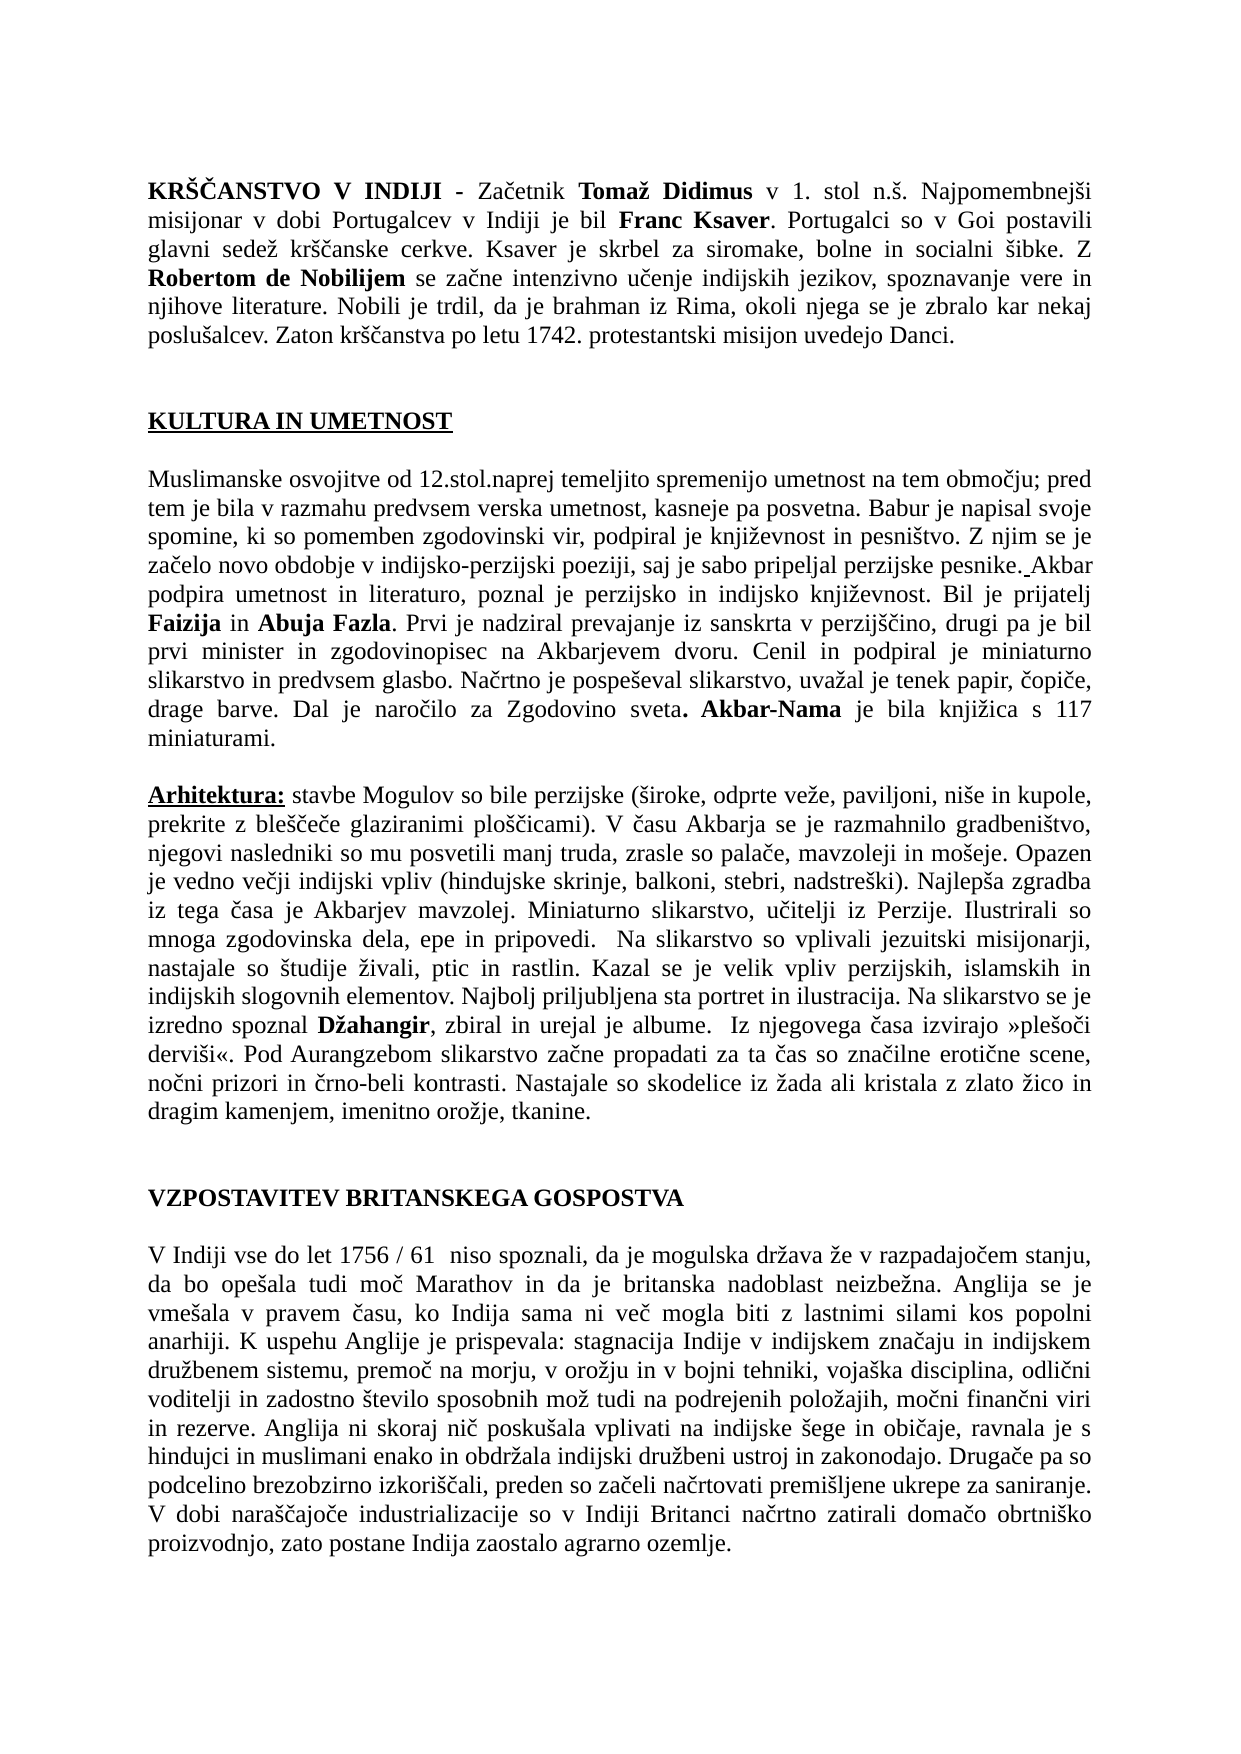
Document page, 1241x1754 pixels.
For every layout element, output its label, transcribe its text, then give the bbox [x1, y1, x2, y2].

text Arhitektura: stavbe Mogulov so bile perzijske (široke, odprte veže, paviljoni, niše in kupole, prekrite z bleščeče glaziranimi ploščicami). V času Akbarja se je razmahnilo gradbeništvo, njegovi nasledniki so mu posvetili manj truda, zrasle so palače, mavzoleji in mošeje. Opazen je vedno večji indijski vpliv (hindujske skrinje, balkoni, stebri, nadstreški). Najlepša zgradba iz tega časa je Akbarjev mavzolej. Miniaturno slikarstvo, učitelji iz Perzije. Ilustrirali so mnoga zgodovinska dela, epe in pripovedi. Na slikarstvo so vplivali jezuitski misijonarji, nastajale so študije živali, ptic in rastlin. Kazal se je velik vpliv perzijskih, islamskih in indijskih slogovnih elementov. Najbolj priljubljena sta portret in ilustracija. Na slikarstvo se je izredno spoznal Džahangir, zbiral in urejal je albume. Iz njegovega časa izvirajo »plešoči derviši«. Pod Aurangzebom slikarstvo začne propadati za ta čas so značilne erotične scene, nočni prizori in črno-beli kontrasti. Nastajale so skodelice iz žada ali kristala z zlato žico in dragim kamenjem, imenitno orožje, tkanine. [148, 780, 1093, 1125]
text VZPOSTAVITEV BRITANSKEGA GOSPOSTVA [148, 1183, 1093, 1211]
text KRŠČANSTVO V INDIJI - Začetnik Tomaž Didimus v 1. stol n.š. Najpomembnejši misijonar v dobi Portugalcev v Indiji je bil Franc Ksaver. Portugalci so v Goi postavili glavni sedež krščanske cerkve. Ksaver je skrbel za siromake, bolne in socialni šibke. Z Robertom de Nobilijem se začne intenzivno učenje indijskih jezikov, spoznavanje vere in njihove literature. Nobili je trdil, da je brahman iz Rima, okoli njega se je zbralo kar nekaj poslušalcev. Zaton krščanstva po letu 1742. protestantski misijon uvedejo Danci. [148, 176, 1093, 349]
text V Indiji vse do let 1756 / 61 niso spoznali, da je mogulska država že v razpadajočem stanju, da bo opešala tudi moč Marathov in da je britanska nadoblast neizbežna. Anglija se je vmešala v pravem času, ko Indija sama ni več mogla biti z lastnimi silami kos popolni anarhiji. K uspehu Anglije je prispevala: stagnacija Indije v indijskem značaju in indijskem družbenem sistemu, premoč na morju, v orožju in v bojni tehniki, vojaška disciplina, odlični voditelji in zadostno število sposobnih mož tudi na podrejenih položajih, močni finančni viri in rezerve. Anglija ni skoraj nič poskušala vplivati na indijske šege in običaje, ravnala je s hindujci in muslimani enako in obdržala indijski družbeni ustroj in zakonodajo. Drugače pa so podcelino brezobzirno izkoriščali, preden so začeli načrtovati premišljene ukrepe za saniranje. V dobi naraščajoče industrializacije so v Indiji Britanci načrtno zatirali domačo obrtniško proizvodnjo, zato postane Indija zaostalo agrarno ozemlje. [148, 1240, 1093, 1556]
text Muslimanske osvojitve od 12.stol.naprej temeljito spremenijo umetnost na tem območju; pred tem je bila v razmahu predvsem verska umetnost, kasneje pa posvetna. Babur je napisal svoje spomine, ki so pomemben zgodovinski vir, podpiral je književnost in pesništvo. Z njim se je začelo novo obdobje v indijsko-perzijski poeziji, saj je sabo pripeljal perzijske pesnike. Akbar podpira umetnost in literaturo, poznal je perzijsko in indijsko književnost. Bil je prijatelj Faizija in Abuja Fazla. Prvi je nadziral prevajanje iz sanskrta v perzijščino, drugi pa je bil prvi minister in zgodovinopisec na Akbarjevem dvoru. Cenil in podpiral je miniaturno slikarstvo in predvsem glasbo. Načrtno je pospeševal slikarstvo, uvažal je tenek papir, čopiče, drage barve. Dal je naročilo za Zgodovino sveta. Akbar-Nama je bila knjižica s 117 miniaturami. [148, 464, 1093, 751]
text KULTURA IN UMETNOST [148, 406, 1093, 435]
